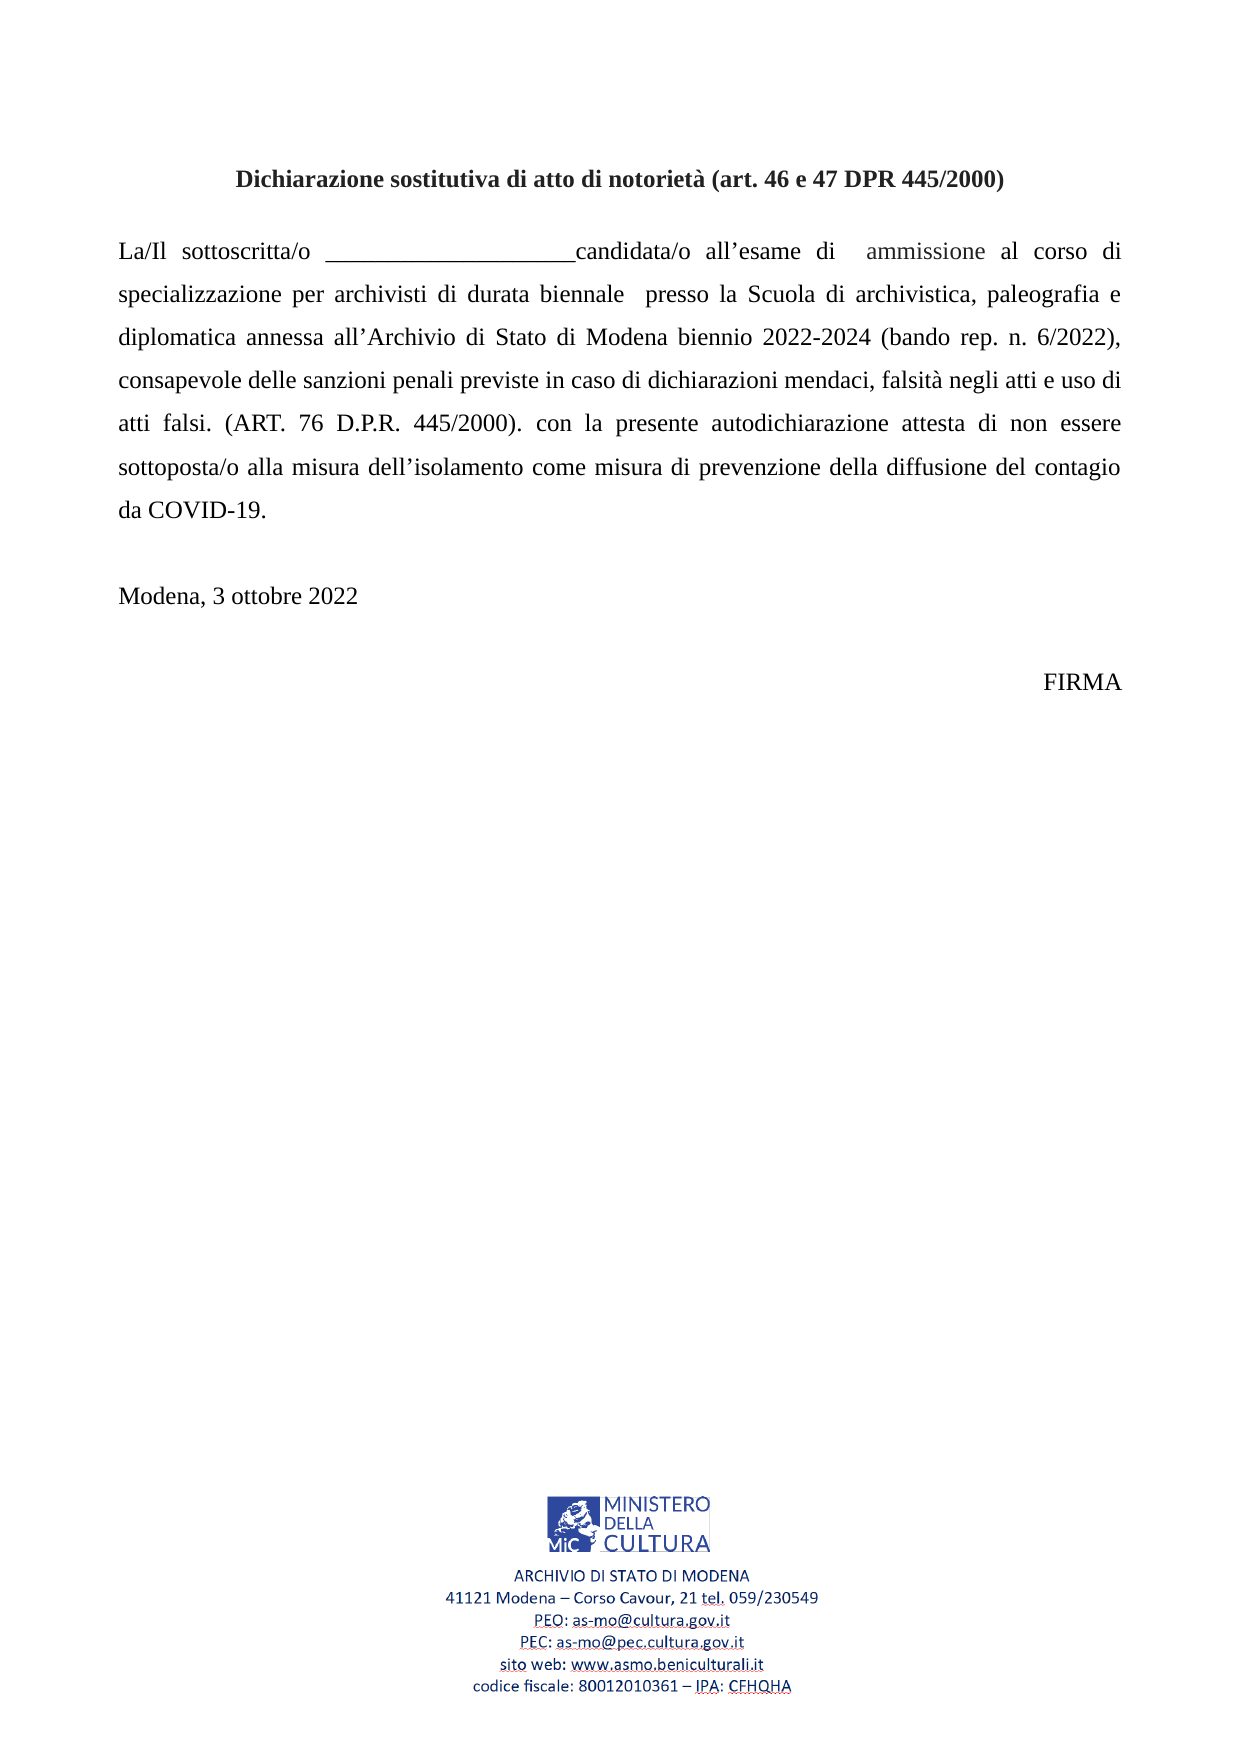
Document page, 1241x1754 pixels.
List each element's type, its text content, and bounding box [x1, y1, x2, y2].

picture [415, 1484, 847, 1712]
text Dichiarazione sostitutiva di atto di notorietà (art. 46 e 47 DPR 445/2000) [118, 164, 1122, 193]
text Modena, 3 ottobre 2022 [118, 581, 1122, 610]
text La/Il sottoscritta/o ____________________candidata/o all’esame di ammissione al corso di specializzazione per archivisti di durata biennale presso la Scuola di archivistica, paleografia e diplomatica annessa all’Archivio di Stato di Modena biennio 2022-2024 (bando rep. n. 6/2022), consapevole delle sanzioni penali previste in caso di dichiarazioni mendaci, falsità negli atti e uso di atti falsi. (ART. 76 D.P.R. 445/2000). con la presente autodichiarazione attesta di non essere sottoposta/o alla misura dell’isolamento come misura di prevenzione della diffusione del contagio da COVID-19. [118, 236, 1122, 523]
text FIRMA [118, 667, 1122, 696]
